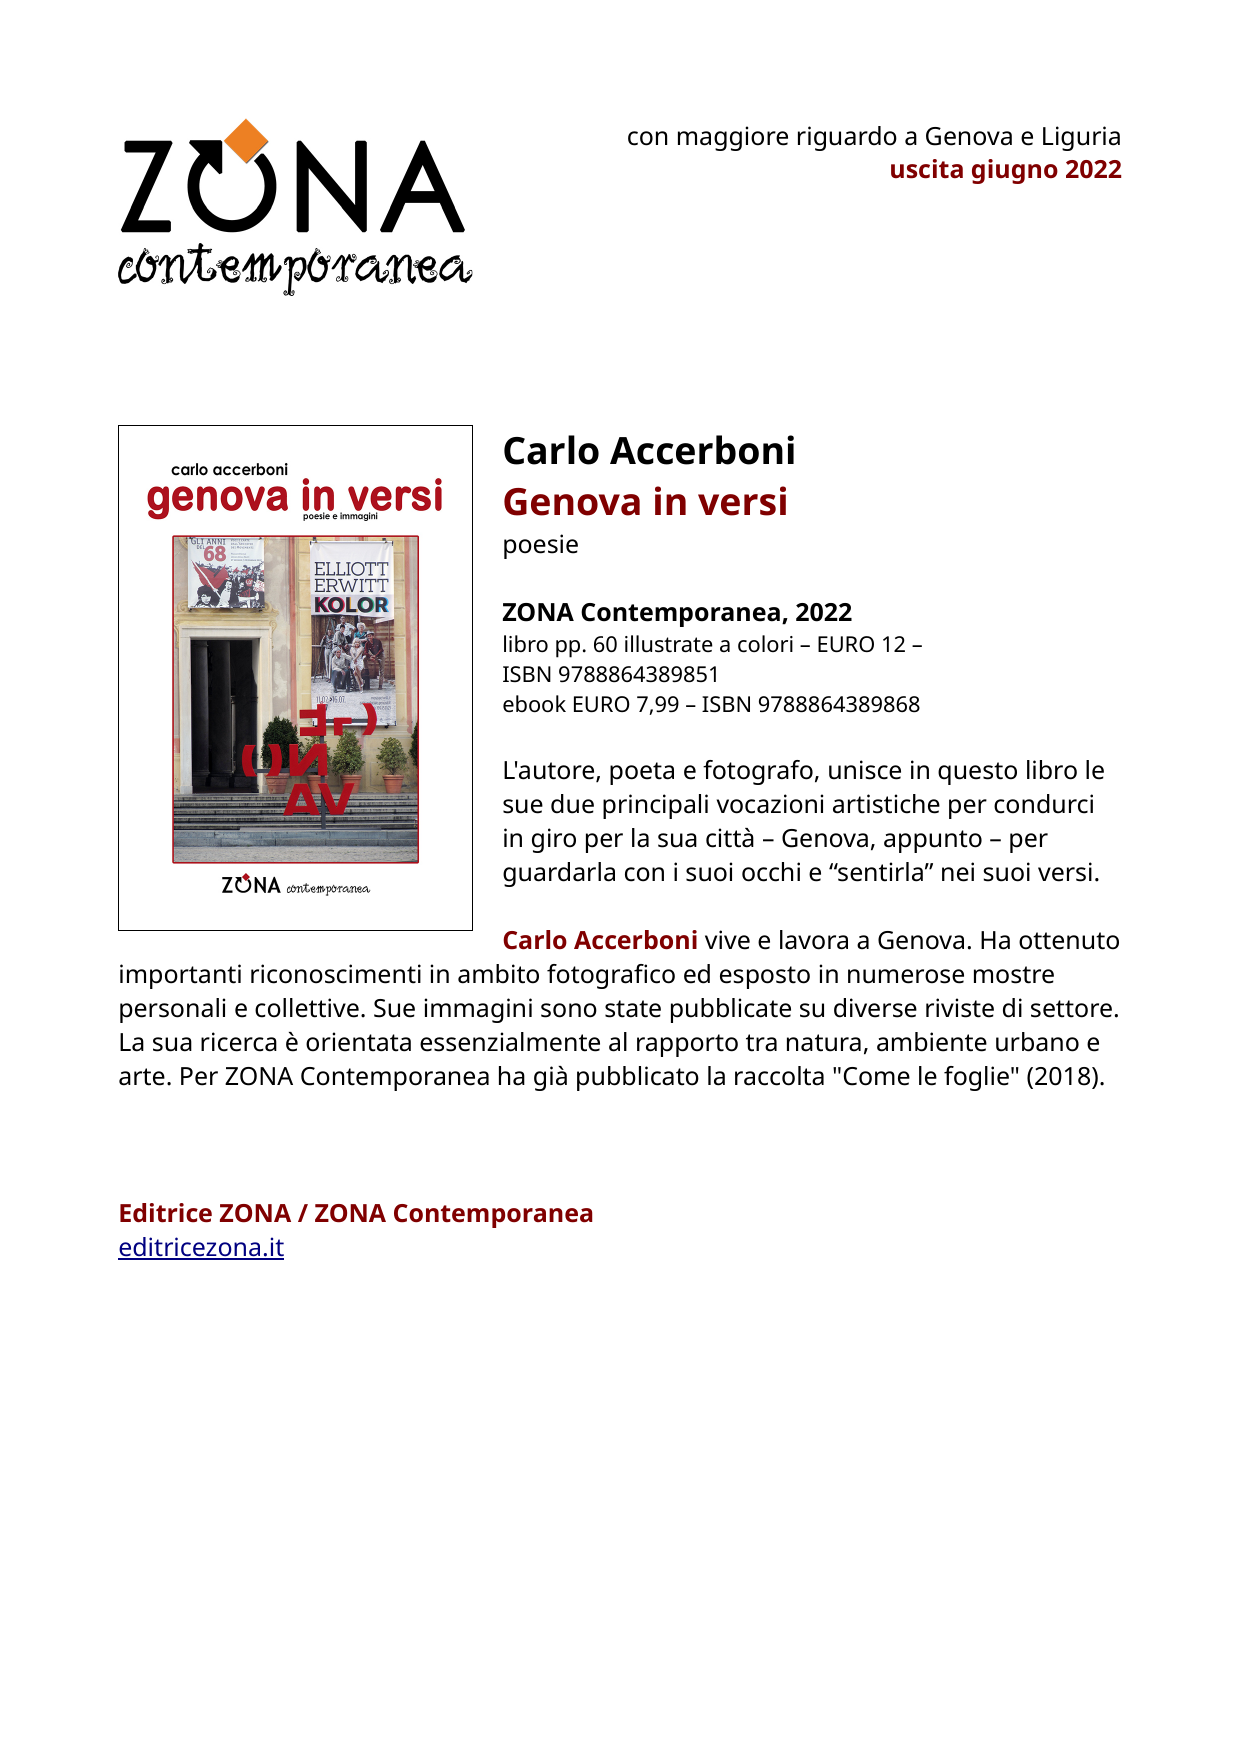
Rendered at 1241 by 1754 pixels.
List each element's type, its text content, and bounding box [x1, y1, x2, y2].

text Carlo Accerboni [473, 425, 1122, 476]
text con maggiore riguardo a Genova e Liguria [473, 118, 1122, 152]
picture [118, 118, 473, 296]
text ISBN 9788864389851 [473, 659, 1122, 688]
text uscita giugno 2022 [473, 152, 1122, 186]
text libro pp. 60 illustrate a colori – EURO 12 – [473, 629, 1122, 659]
text ebook EURO 7,99 – ISBN 9788864389868 [473, 688, 1122, 718]
text poesie [473, 527, 1122, 561]
text Carlo Accerboni vive e lavora a Genova. Ha ottenuto importanti riconoscimenti in ambito fotografico ed esposto in numerose mostre personali e collettive. Sue immagini sono state pubblicate su diverse riviste di settore. La sua ricerca è orientata essenzialmente al rapporto tra natura, ambiente urbano e arte. Per ZONA Contemporanea ha già pubblicato la raccolta "Come le foglie" (2018). [118, 923, 1122, 1093]
text Editrice ZONA / ZONA Contemporanea [118, 1195, 1122, 1229]
text editricezona.it [118, 1229, 1122, 1263]
text Genova in versi [473, 476, 1122, 527]
text ZONA Contemporanea, 2022 [473, 595, 1122, 629]
picture [119, 426, 472, 930]
text L'autore, poeta e fotografo, unisce in questo libro le sue due principali vocazioni artistiche per condurci in giro per la sua città – Genova, appunto – per guardarla con i suoi occhi e “sentirla” nei suoi versi. [473, 752, 1122, 889]
